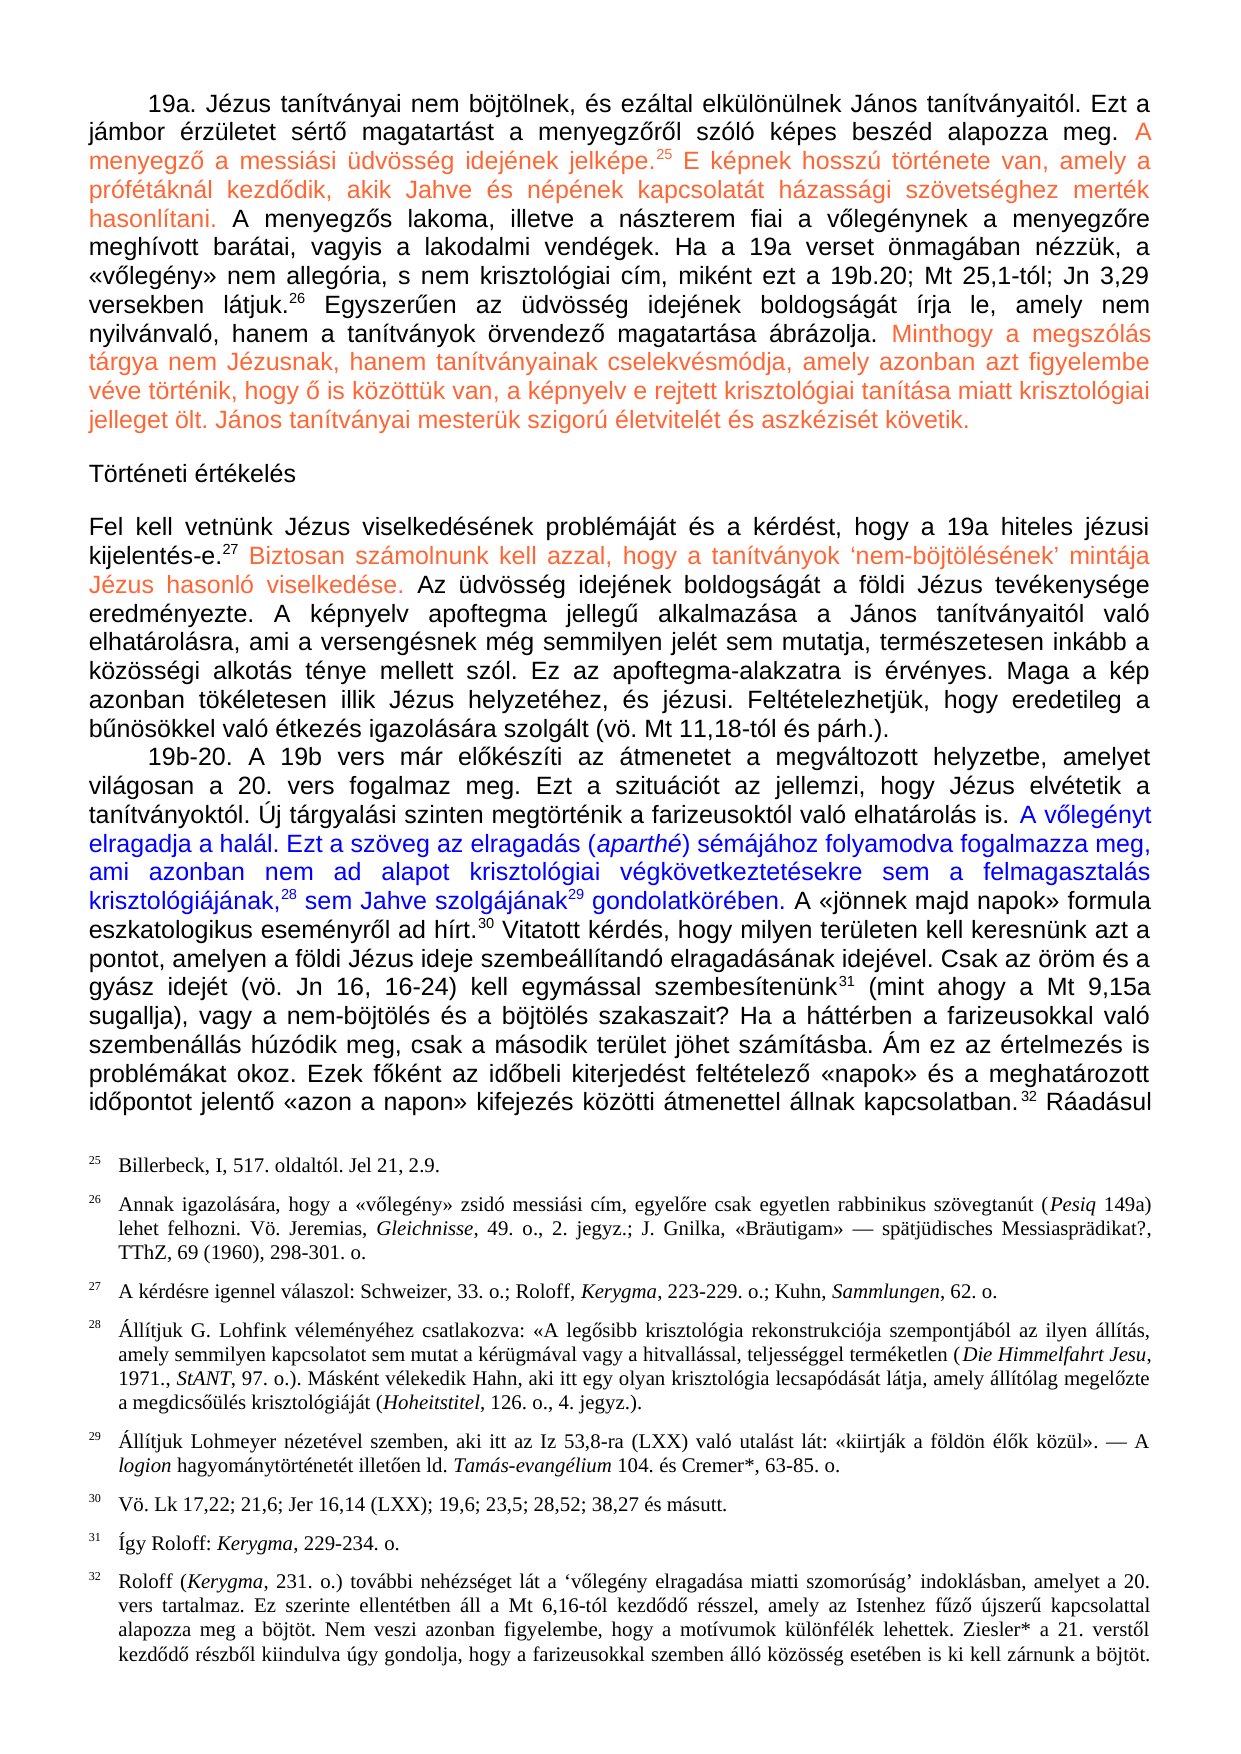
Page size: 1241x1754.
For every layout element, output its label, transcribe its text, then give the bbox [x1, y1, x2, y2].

text Billerbeck, I, 517. oldaltól. Jel 21, 2.9. [88, 1153, 1152, 1177]
text Fel kell vetnünk Jézus viselkedésének problémáját és a kérdést, hogy a 19a hiteles jézusi kijelentés‑e. Biztosan számolnunk kell azzal, hogy a tanítványok ‘nem-böjtölésének’ mintája Jézus hasonló viselkedése. Az üdvösség idejének boldogságát a földi Jézus tevékenysége eredményezte. A képnyelv apoftegma jellegű alkalmazása a János tanítványaitól való elhatárolásra, ami a versengésnek még semmilyen jelét sem mutatja, természetesen inkább a közösségi alkotás ténye mellett szól. Ez az apoftegma-alakzatra is érvényes. Maga a kép azonban tökéletesen illik Jézus helyzetéhez, és jézusi. Feltételezhetjük, hogy eredetileg a bűnösökkel való étkezés igazolására szolgált (vö. Mt 11,18-tól és párh.). [88, 512, 1152, 742]
text Így Roloff: Kerygma, 229-234. o. [88, 1530, 1152, 1554]
text 19a. Jézus tanítványai nem böjtölnek, és ezáltal elkülönülnek János tanítványaitól. Ezt a jámbor érzületet sértő magatartást a menyegzőről szóló képes beszéd alapozza meg. A menyegző a messiási üdvösség idejének jelképe. E képnek hosszú története van, amely a prófétáknál kezdődik, akik Jahve és népének kapcsolatát házassági szövetséghez merték hasonlítani. A menyegzős lakoma, illetve a nászterem fiai a vőlegénynek a menyegzőre meghívott barátai, vagyis a lakodalmi vendégek. Ha a 19a verset önmagában nézzük, a «vőlegény» nem allegória, s nem krisztológiai cím, miként ezt a 19b.20; Mt 25,1-tól; Jn 3,29 versekben látjuk. Egyszerűen az üdvösség idejének boldogságát írja le, amely nem nyilvánvaló, hanem a tanítványok örvendező magatartása ábrázolja. Minthogy a megszólás tárgya nem Jézusnak, hanem tanítványainak cselekvésmódja, amely azonban azt figyelembe véve történik, hogy ő is közöttük van, a képnyelv e rejtett krisztológiai tanítása miatt krisztológiai jelleget ölt. János tanítványai mesterük szigorú életvitelét és aszkézisét követik. [88, 88, 1152, 433]
text Roloff (Kerygma, 231. o.) további nehézséget lát a ‘vőlegény elragadása miatti szomorúság’ indoklásban, amelyet a 20. vers tartalmaz. Ez szerinte ellentétben áll a Mt 6,16-tól kezdődő résszel, amely az Istenhez fűző újszerű kapcsolattal alapozza meg a böjtöt. Nem veszi azonban figyelembe, hogy a motívumok különfélék lehettek. Ziesler* a 21. verstől kezdődő részből kiindulva úgy gondolja, hogy a farizeusokkal szemben álló közösség esetében is ki kell zárnunk a böjtöt. [88, 1569, 1152, 1665]
text A kérdésre igennel válaszol: Schweizer, 33. o.; Roloff, Kerygma, 223-229. o.; Kuhn, Sammlungen, 62. o. [88, 1279, 1152, 1303]
text 19b-20. A 19b vers már előkészíti az átmenetet a megváltozott helyzetbe, amelyet világosan a 20. vers fogalmaz meg. Ezt a szituációt az jellemzi, hogy Jézus elvétetik a tanítványoktól. Új tárgyalási szinten megtörténik a farizeusoktól való elhatárolás is. A vőlegényt elragadja a halál. Ezt a szöveg az elragadás (aparthé) sémájához folyamodva fogalmazza meg, ami azonban nem ad alapot krisztológiai végkövetkeztetésekre sem a felmagasztalás krisztológiájának, sem Jahve szolgájának gondolatkörében. A «jönnek majd napok» formula eszkatologikus eseményről ad hírt. Vitatott kérdés, hogy milyen területen kell keresnünk azt a pontot, amelyen a földi Jézus ideje szembeállítandó elragadásának idejével. Csak az öröm és a gyász idejét (vö. Jn 16, 16-24) kell egymással szembesítenünk (mint ahogy a Mt 9,15a sugallja), vagy a nem-böjtölés és a böjtölés szakaszait? Ha a háttérben a farizeusokkal való szembenállás húzódik meg, csak a második terület jöhet számításba. Ám ez az értelmezés is problémákat okoz. Ezek főként az időbeli kiterjedést feltételező «napok» és a meghatározott időpontot jelentő «azon a napon» kifejezés közötti átmenettel állnak kapcsolatban. Ráadásul a korai keresztény böjtölési szokásokról nem sokat tudunk. Szórványos említés történik ezekről az ApCsel 13,2-től kezdődő részben és a 14,23-ban. Úgy látszik, a böjtnek nem volt alapvető jelentősége, és csak a zsidó-keresztény közösségekben kezdett nagyobb szerepet játszani, ahol a zsidóságban is követett szokásokat kezdték folytatni. A Didakhé 8,1 már feltételezi, hogy a közösségben szerdán és pénteken hetente böjtölnek. Ezáltal a keresztény gyülekezet elhatárolódott a zsinagógától, amelyben hétfőn és csütörtökön volt a böjt. A pontos ekeiné hémera (az a nap) kifejezés csak a keresztény közösség határozott (heti vagy évi) böjti napjára utalhat. A 19a-tól a 19b.20-hoz való átmenet néhány ember számára bizonyára csalódást okozó visszalépést jelent. Nem sikerült megőrizni a kezdeti lelkesedés légkörét. A döntő azonban az, hogy milyen lelkülettel böjtöl a közösség. [88, 742, 1152, 1116]
text Állítjuk G. Lohfink véleményéhez csatlakozva: «A legősibb krisztológia rekonstrukciója szempontjából az ilyen állítás, amely semmilyen kapcsolatot sem mutat a kérügmával vagy a hitvallással, teljességgel terméketlen (Die Himmelfahrt Jesu, 1971., StANT, 97. o.). Másként vélekedik Hahn, aki itt egy olyan krisztológia lecsapódását látja, amely állítólag megelőzte a megdicsőülés krisztológiáját (Hoheitstitel, 126. o., 4. jegyz.). [88, 1317, 1152, 1414]
text Állítjuk Lohmeyer nézetével szemben, aki itt az Iz 53,8-ra (LXX) való utalást lát: «kiirtják a földön élők közül». — A logion hagyománytörténetét illetően ld. Tamás-evangélium 104. és Cremer*, 63-85. o. [88, 1428, 1152, 1477]
text Annak igazolására, hogy a «vőlegény» zsidó messiási cím, egyelőre csak egyetlen rabbinikus szövegtanút (Pesiq 149a) lehet felhozni. Vö. Jeremias, Gleichnisse, 49. o., 2. jegyz.; J. Gnilka, «Bräutigam» — spätjüdisches Messiasprädikat?, TThZ, 69 (1960), 298-301. o. [88, 1192, 1152, 1264]
text Történeti értékelés [88, 458, 1152, 487]
text Vö. Lk 17,22; 21,6; Jer 16,14 (LXX); 19,6; 23,5; 28,52; 38,27 és másutt. [88, 1491, 1152, 1516]
